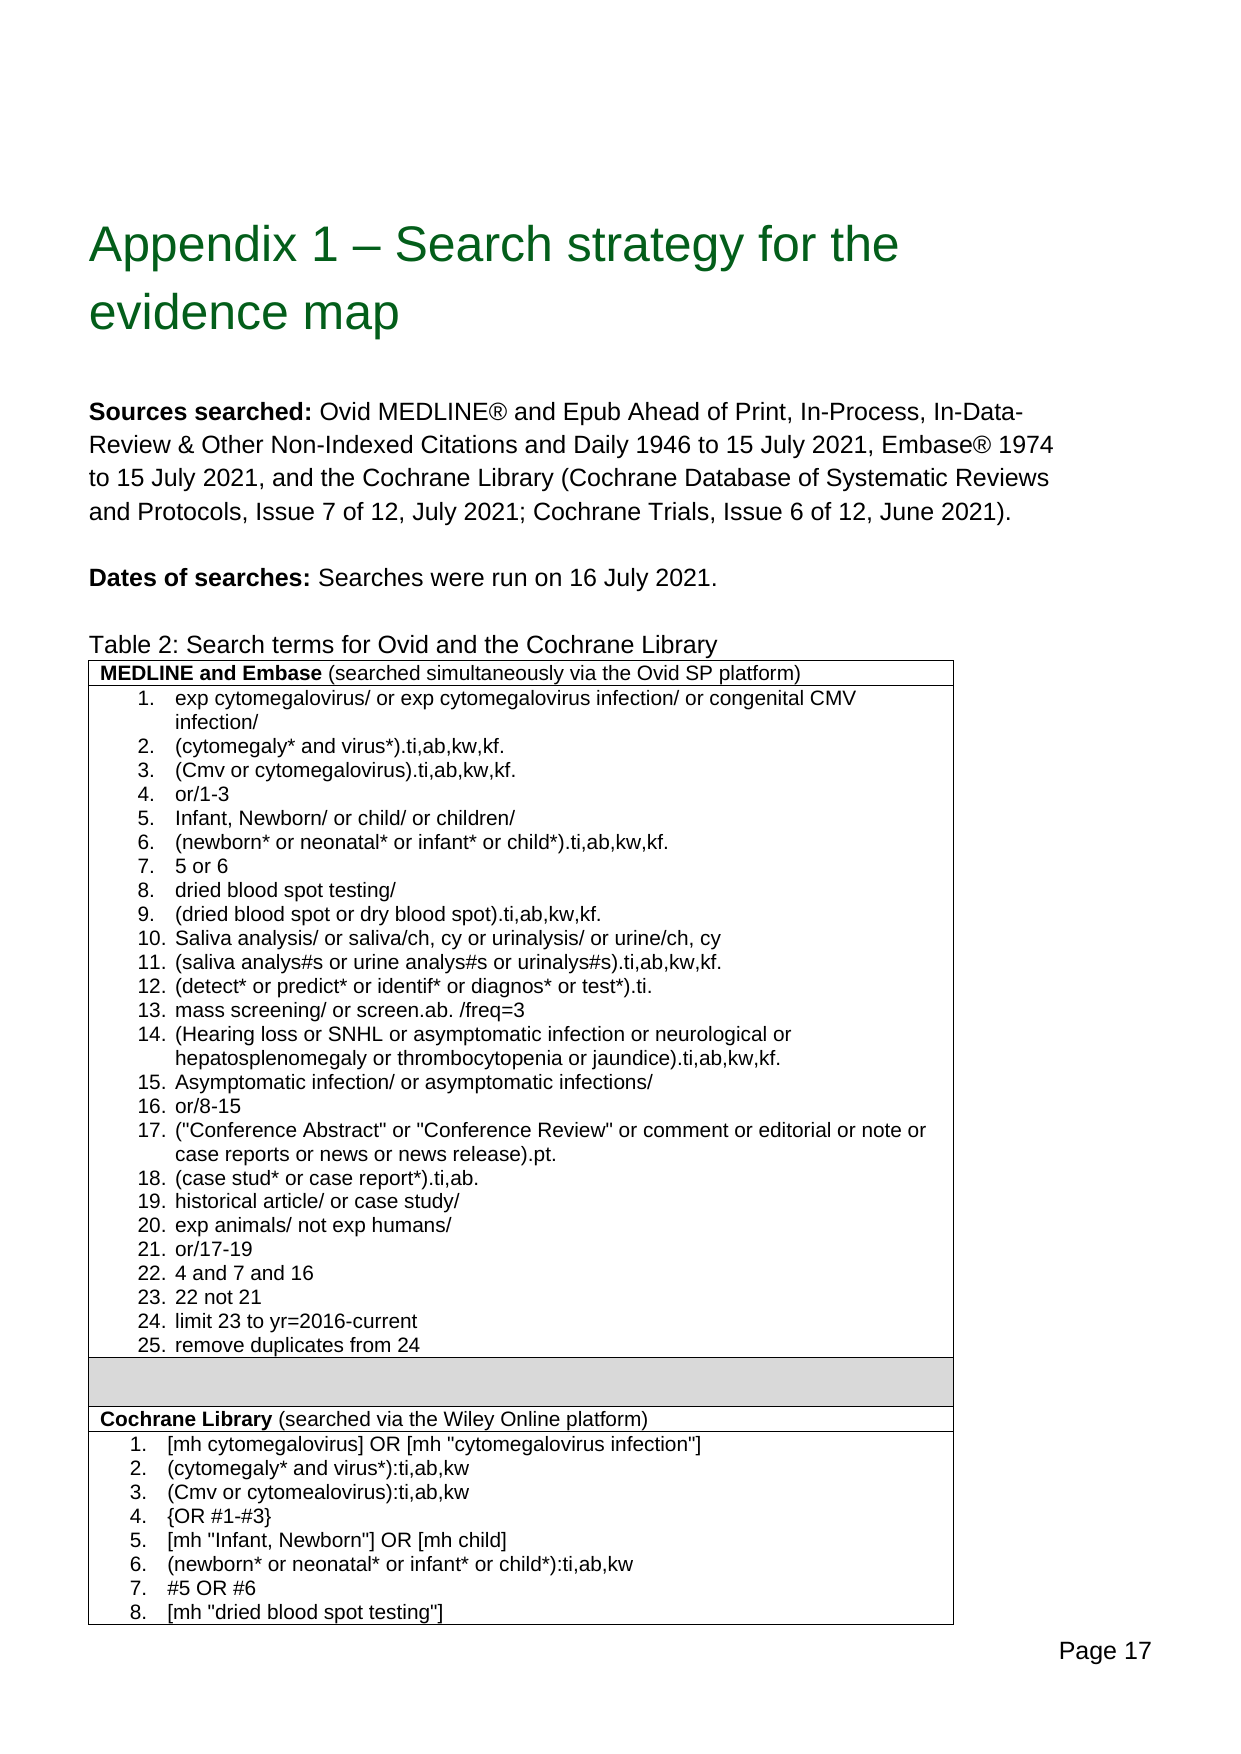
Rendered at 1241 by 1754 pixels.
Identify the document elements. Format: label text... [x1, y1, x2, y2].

table_cell exp cytomegalovirus/ or exp cytomegalovirus infection/ or congenital CMV infection/ (cytomegaly* and virus*).ti,ab,kw,kf. (Cmv or cytomegalovirus).ti,ab,kw,kf. or/1-3 Infant, Newborn/ or child/ or children/ (newborn* or neonatal* or infant* or child*).ti,ab,kw,kf. 5 or 6 dried blood spot testing/ (dried blood spot or dry blood spot).ti,ab,kw,kf. Saliva analysis/ or saliva/ch, cy or urinalysis/ or urine/ch, cy (saliva analys#s or urine analys#s or urinalys#s).ti,ab,kw,kf. (detect* or predict* or identif* or diagnos* or test*).ti. mass screening/ or screen.ab. /freq=3 (Hearing loss or SNHL or asymptomatic infection or neurological or hepatosplenomegaly or thrombocytopenia or jaundice).ti,ab,kw,kf. Asymptomatic infection/ or asymptomatic infections/ or/8-15 ("Conference Abstract" or "Conference Review" or comment or editorial or note or case reports or news or news release).pt. (case stud* or case report*).ti,ab. historical article/ or case study/ exp animals/ not exp humans/ or/17-19 4 and 7 and 16 22 not 21 limit 23 to yr=2016-current remove duplicates from 24 [89, 686, 953, 1357]
table_cell [89, 1358, 953, 1406]
subtitle Appendix 1 – Search strategy for the evidence map [89, 206, 1069, 343]
table_header MEDLINE and Embase (searched simultaneously via the Ovid SP platform) [89, 661, 953, 685]
text Sources searched: Ovid MEDLINE® and Epub Ahead of Print, In-Process, In-Data-Review & Other Non-Indexed Citations and Daily 1946 to 15 July 2021, Embase® 1974 to 15 July 2021, and the Cochrane Library (Cochrane Database of Systematic Reviews and Protocols, Issue 7 of 12, July 2021; Cochrane Trials, Issue 6 of 12, June 2021). [89, 393, 1069, 527]
table_cell [mh cytomegalovirus] OR [mh "cytomegalovirus infection"] (cytomegaly* and virus*):ti,ab,kw (Cmv or cytomealovirus):ti,ab,kw {OR #1-#3} [mh "Infant, Newborn"] OR [mh child] (newborn* or neonatal* or infant* or child*):ti,ab,kw #5 OR #6 [mh "dried blood spot testing"] (dried blood spot or dry blood spot):ti,ab,kw [mh ^"Saliva analysis"] OR [mh ^saliva/ch,cy] OR [mh ^urinalysis] OR [mh ^urine/ch,cy] ("saliva analysis" or "saliva analyses" or "urine analysis" or "urine analyses" or urinalysis or urinalyses):ti,ab,kw (detect* or predict* or identif* or diagnos* or test*):ti [mh ^"mass screening"] OR screen:ab ("Hearing loss" OR SNHL OR "asymptomatic infection" OR neurological OR hepatosplenomegaly OR thrombocytopenia OR jaundice):ti,ab,kw [mh "Asymptomatic infections"] {OR #8-#15} #4 AND #7 AND #16 #17 with Cochrane Library publication date Between Feb 2016 and Jul 2021, in Cochrane Reviews, Cochrane Protocols #17 with Publication Year from 2016 to 2021, in Trials [89, 1432, 953, 1624]
text Dates of searches: Searches were run on 16 July 2021. [89, 560, 1069, 593]
table_cell Cochrane Library (searched via the Wiley Online platform) [89, 1407, 953, 1431]
text Table 2: Search terms for Ovid and the Cochrane Library [89, 627, 1069, 660]
